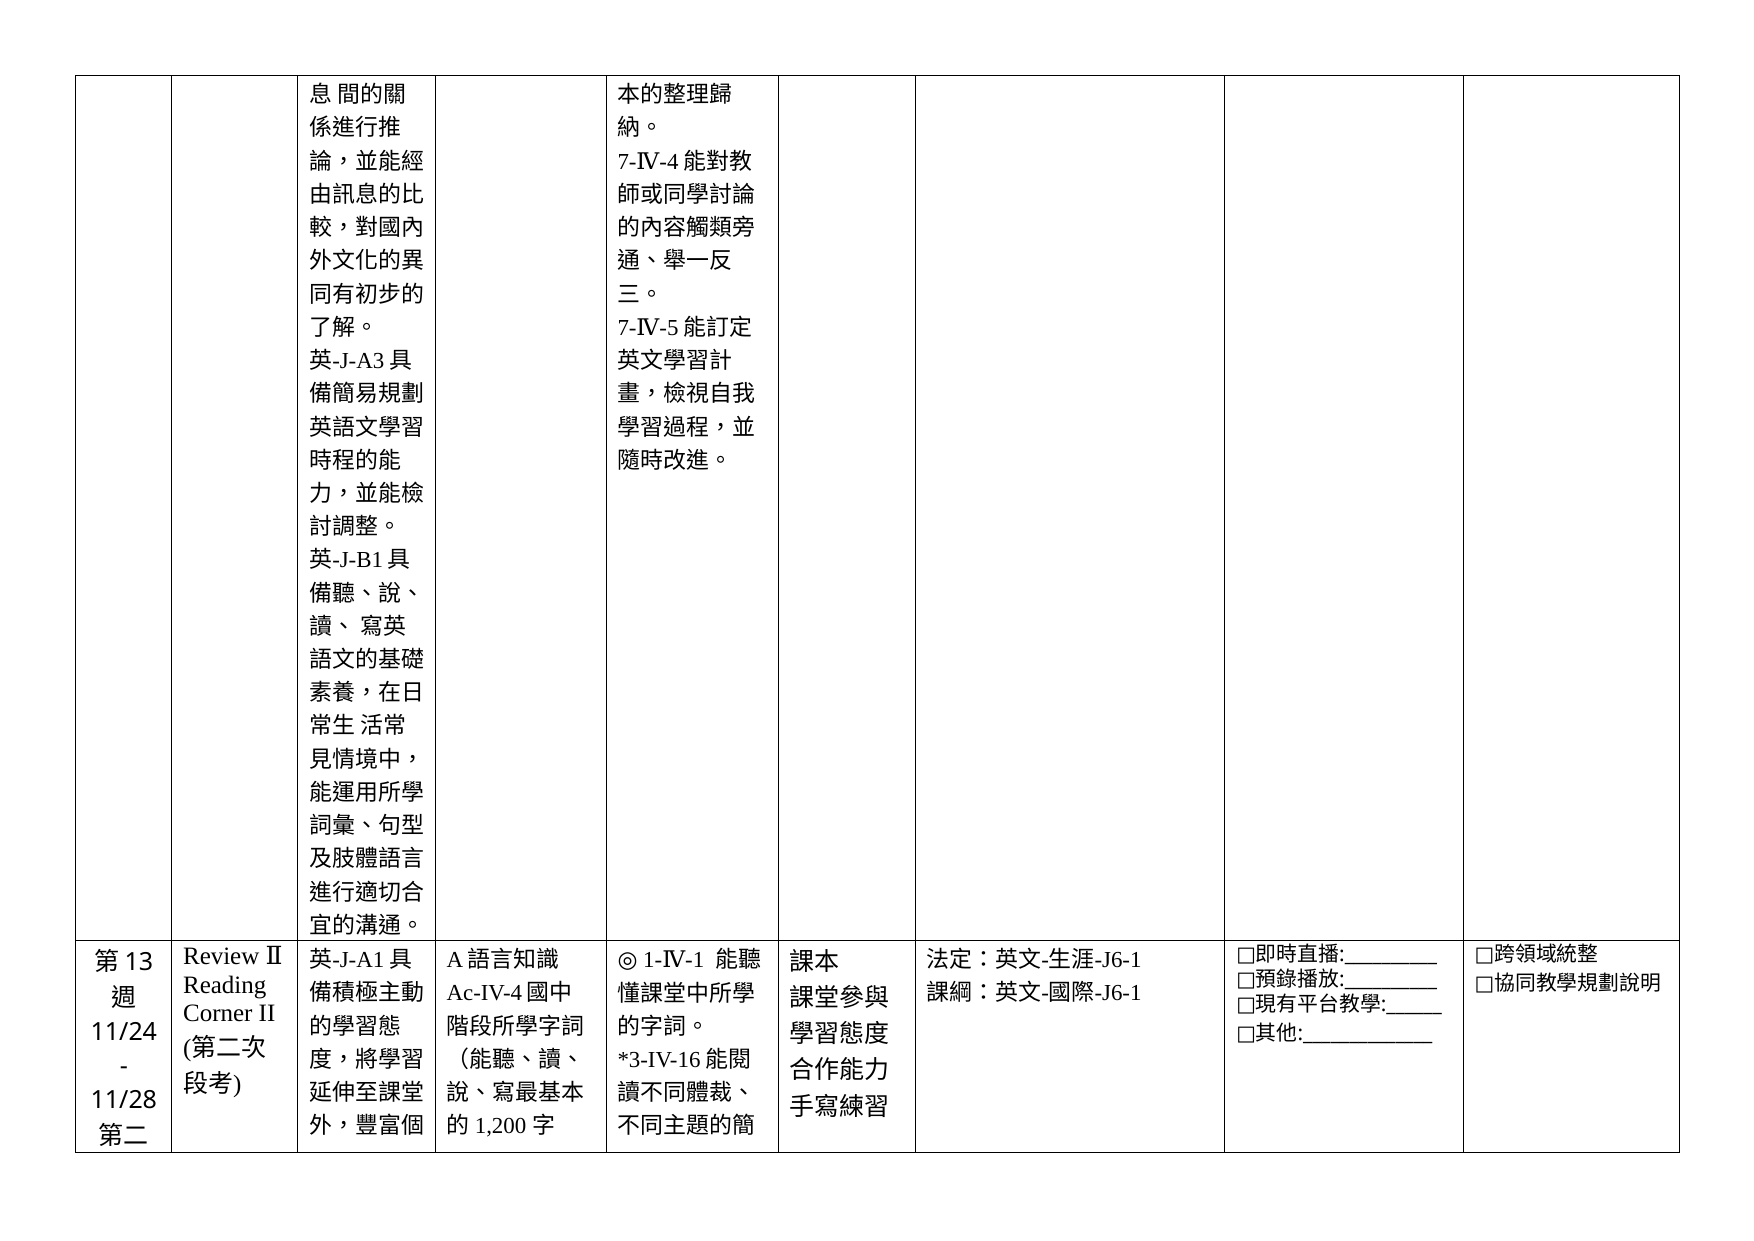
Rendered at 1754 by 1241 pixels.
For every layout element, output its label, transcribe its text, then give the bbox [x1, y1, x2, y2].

table_cell 第13週 11/24-11/28 第二 [76, 941, 171, 1152]
table_cell 課本 課堂參與 學習態度 合作能力 手寫練習 [779, 941, 915, 1152]
table_cell □即時直播:__________ □預錄播放:__________ □現有平台教學:______ □其他:______________ [1225, 941, 1463, 1152]
table_cell 本的整理歸納。 7-Ⅳ-4能對教師或同學討論的內容觸類旁通、舉一反三。 7-Ⅳ-5能訂定英文學習計畫，檢視自我學習過程，並隨時改進。 [607, 76, 778, 940]
table_cell [779, 76, 915, 940]
table_cell [916, 76, 1224, 940]
table_cell 英-J-A1具備積極主動的學習態度，將學習延伸至課堂外，豐富個 [298, 941, 435, 1152]
table_cell [76, 76, 171, 940]
table_cell 息 間的關係進行推論，並能經由訊息的比較，對國內外文化的異同有初步的了解。 英-J-A3具備簡易規劃英語文學習時程的能力，並能檢討調整。 英-J-B1具備聽、說、讀、 寫英語文的基礎 素養，在日常生 活常見情境中，能運用所學詞彙、句型及肢體語言進行適切合 宜的溝通。 [298, 76, 435, 940]
table_cell [1225, 76, 1463, 940]
table_cell A語言知識 Ac-IV-4國中階段所學字詞（能聽、讀、說、寫最基本的 1,200 字 [436, 941, 606, 1152]
table_cell Review Ⅱ Reading Corner II (第二次段考) [172, 941, 297, 1152]
table_cell [1464, 76, 1679, 940]
table_cell [172, 76, 297, 940]
table_cell □跨領域統整 □協同教學規劃說明 [1464, 941, 1679, 1152]
table_cell ◎ 1-Ⅳ-1 能聽懂課堂中所學的字詞。 *3-IV-16能閱讀不同體裁、不同主題的簡 [607, 941, 778, 1152]
table_cell [436, 76, 606, 940]
table_cell 法定：英文-生涯-J6-1 課綱：英文-國際-J6-1 [916, 941, 1224, 1152]
